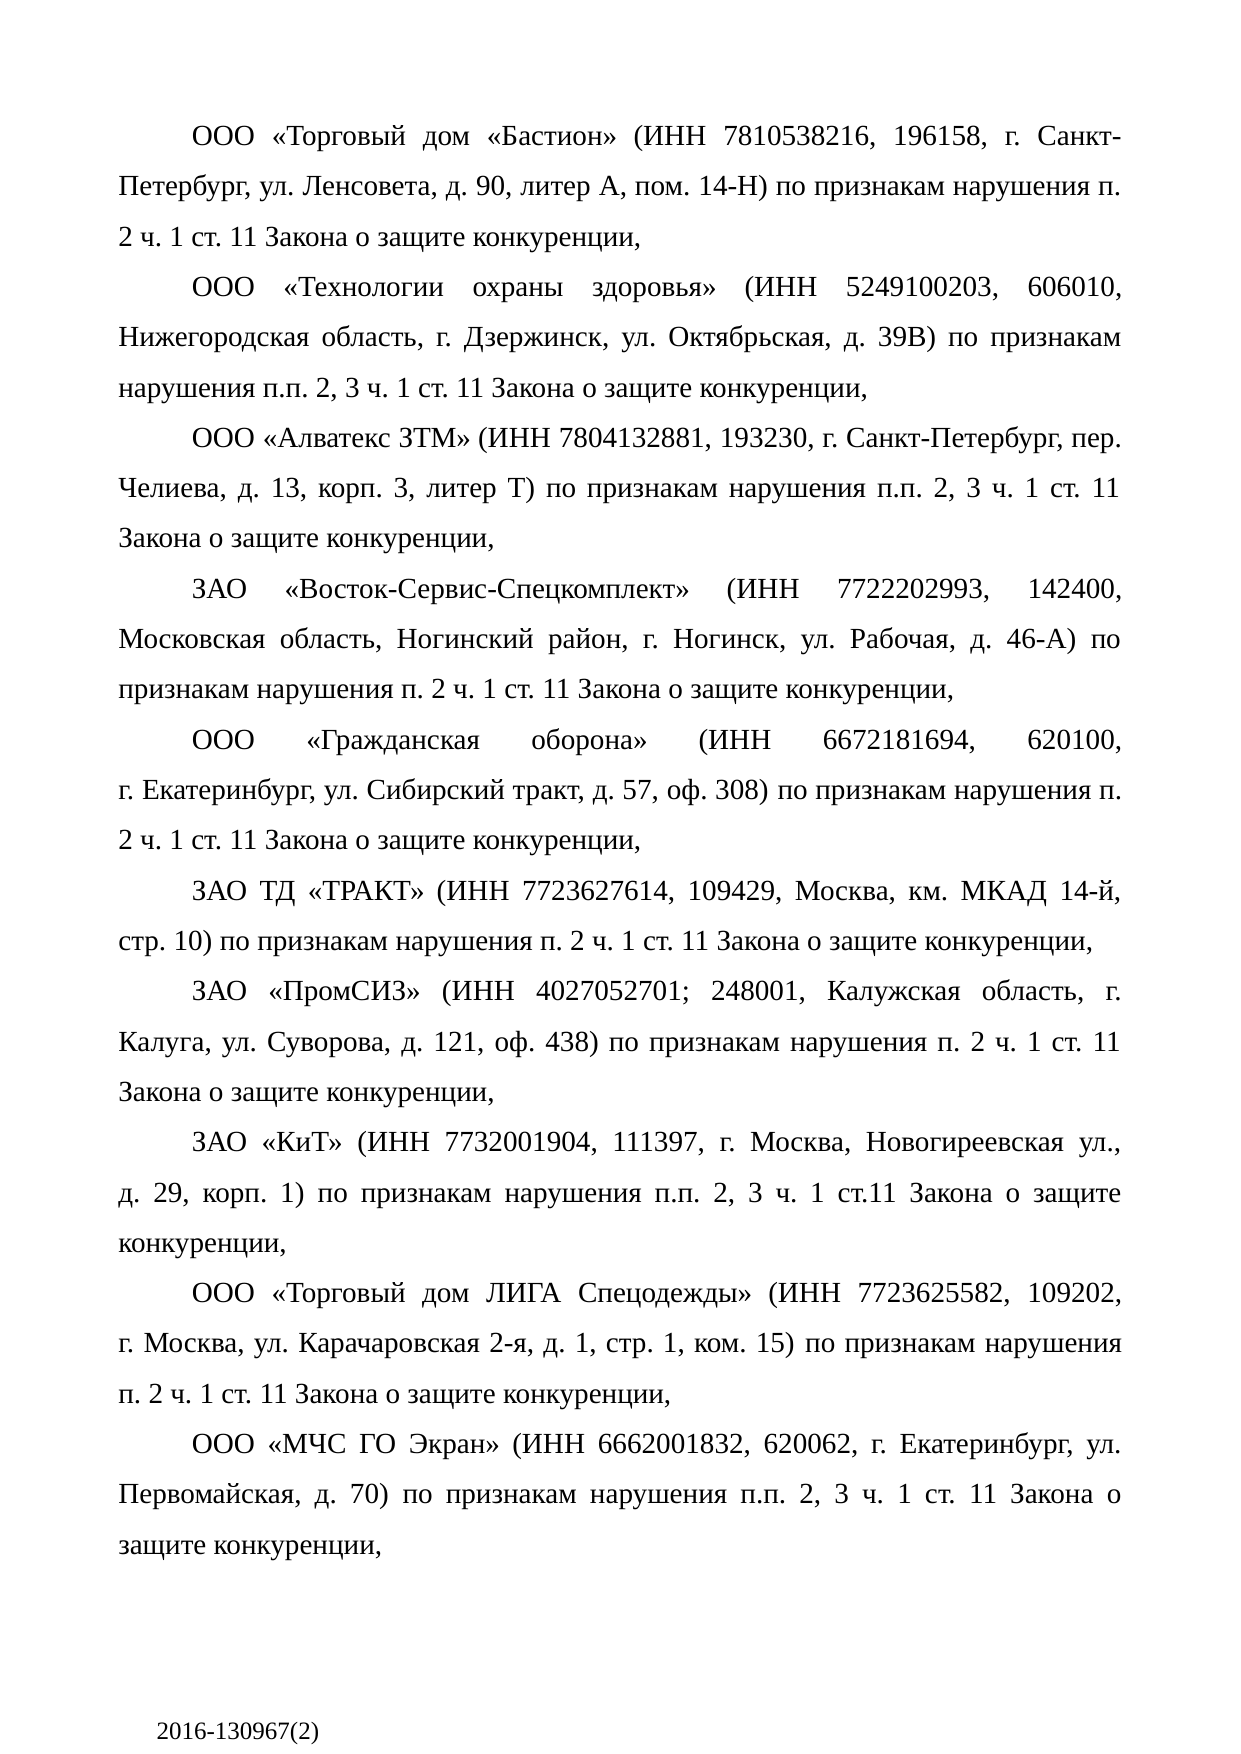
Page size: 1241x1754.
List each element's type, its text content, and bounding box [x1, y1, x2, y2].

text ЗАО «ПромСИЗ» (ИНН 4027052701; 248001, Калужская область, г. Калуга, ул. Суворова, д. 121, оф. 438) по признакам нарушения п. 2 ч. 1 ст. 11 Закона о защите конкуренции, [118, 973, 1122, 1108]
text ООО «МЧС ГО Экран» (ИНН 6662001832, 620062, г. Екатеринбург, ул. Первомайская, д. 70) по признакам нарушения п.п. 2, 3 ч. 1 ст. 11 Закона о защите конкуренции, [118, 1426, 1122, 1560]
text ЗАО «КиТ» (ИНН 7732001904, 111397, г. Москва, Новогиреевская ул., д. 29, корп. 1) по признакам нарушения п.п. 2, 3 ч. 1 ст.11 Закона о защите конкуренции, [118, 1124, 1122, 1258]
text ООО «Алватекс ЗТМ» (ИНН 7804132881, 193230, г. Санкт-Петербург, пер. Челиева, д. 13, корп. 3, литер Т) по признакам нарушения п.п. 2, 3 ч. 1 ст. 11 Закона о защите конкуренции, [118, 420, 1122, 554]
text ЗАО «Восток-Сервис-Спецкомплект» (ИНН 7722202993, 142400, Московская область, Ногинский район, г. Ногинск, ул. Рабочая, д. 46-А) по признакам нарушения п. 2 ч. 1 ст. 11 Закона о защите конкуренции, [118, 571, 1122, 705]
text ООО «Технологии охраны здоровья» (ИНН 5249100203, 606010, Нижегородская область, г. Дзержинск, ул. Октябрьская, д. 39В) по признакам нарушения п.п. 2, 3 ч. 1 ст. 11 Закона о защите конкуренции, [118, 269, 1122, 403]
text ЗАО ТД «ТРАКТ» (ИНН 7723627614, 109429, Москва, км. МКАД 14-й, стр. 10) по признакам нарушения п. 2 ч. 1 ст. 11 Закона о защите конкуренции, [118, 873, 1122, 957]
text ООО «Торговый дом ЛИГА Спецодежды» (ИНН 7723625582, 109202, г. Москва, ул. Карачаровская 2-я, д. 1, стр. 1, ком. 15) по признакам нарушения п. 2 ч. 1 ст. 11 Закона о защите конкуренции, [118, 1275, 1122, 1409]
text ООО «Гражданская оборона» (ИНН 6672181694, 620100, г. Екатеринбург, ул. Сибирский тракт, д. 57, оф. 308) по признакам нарушения п. 2 ч. 1 ст. 11 Закона о защите конкуренции, [118, 722, 1122, 856]
text ООО «Торговый дом «Бастион» (ИНН 7810538216, 196158, г. Санкт-Петербург, ул. Ленсовета, д. 90, литер А, пом. 14-Н) по признакам нарушения п. 2 ч. 1 ст. 11 Закона о защите конкуренции, [118, 118, 1122, 252]
